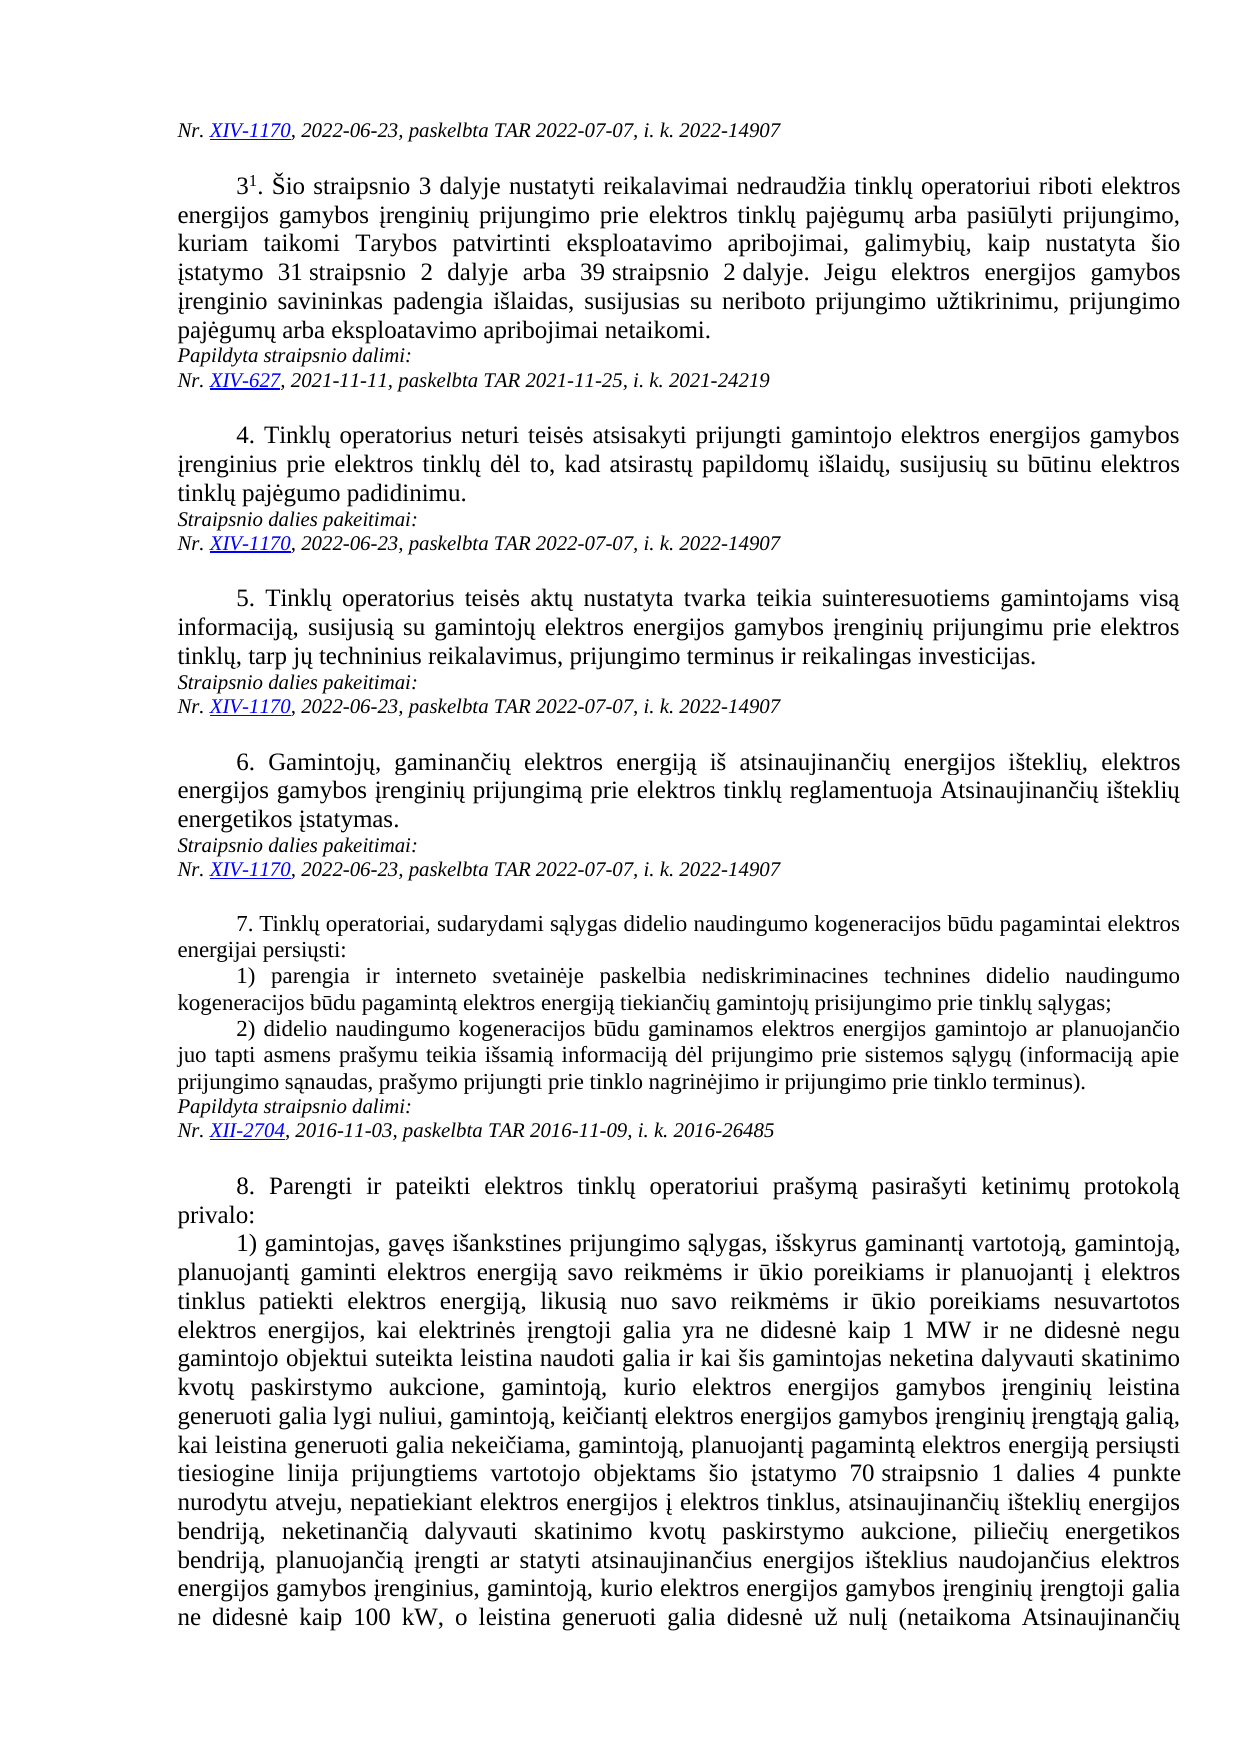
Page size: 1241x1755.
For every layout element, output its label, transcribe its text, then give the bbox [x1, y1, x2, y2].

text 2) didelio naudingumo kogeneracijos būdu gaminamos elektros energijos gamintojo ar planuojančio juo tapti asmens prašymu teikia išsamią informaciją dėl prijungimo prie sistemos sąlygų (informaciją apie prijungimo sąnaudas, prašymo prijungti prie tinklo nagrinėjimo ir prijungimo prie tinklo terminus). [177, 1015, 1181, 1094]
text Nr. XIV-1170, 2022-06-23, paskelbta TAR 2022-07-07, i. k. 2022-14907 [177, 531, 1181, 555]
text Papildyta straipsnio dalimi: [177, 343, 1181, 367]
text 6. Gamintojų, gaminančių elektros energiją iš atsinaujinančių energijos išteklių, elektros energijos gamybos įrenginių prijungimą prie elektros tinklų reglamentuoja Atsinaujinančių išteklių energetikos įstatymas. [177, 747, 1181, 833]
text Nr. XIV-627, 2021-11-11, paskelbta TAR 2021-11-25, i. k. 2021-24219 [177, 367, 1181, 392]
text Nr. XIV-1170, 2022-06-23, paskelbta TAR 2022-07-07, i. k. 2022-14907 [177, 694, 1181, 718]
text 4. Tinklų operatorius neturi teisės atsisakyti prijungti gamintojo elektros energijos gamybos įrenginius prie elektros tinklų dėl to, kad atsirastų papildomų išlaidų, susijusių su būtinu elektros tinklų pajėgumo padidinimu. [177, 420, 1181, 507]
text 1) parengia ir interneto svetainėje paskelbia nediskriminacines technines didelio naudingumo kogeneracijos būdu pagamintą elektros energiją tiekiančių gamintojų prisijungimo prie tinklų sąlygas; [177, 962, 1181, 1015]
text Straipsnio dalies pakeitimai: [177, 833, 1181, 857]
text Nr. XIV-1170, 2022-06-23, paskelbta TAR 2022-07-07, i. k. 2022-14907 [177, 118, 1181, 142]
text 5. Tinklų operatorius teisės aktų nustatyta tvarka teikia suinteresuotiems gamintojams visą informaciją, susijusią su gamintojų elektros energijos gamybos įrenginių prijungimu prie elektros tinklų, tarp jų techninius reikalavimus, prijungimo terminus ir reikalingas investicijas. [177, 583, 1181, 670]
text 8. Parengti ir pateikti elektros tinklų operatoriui prašymą pasirašyti ketinimų protokolą privalo: [177, 1171, 1181, 1228]
text Straipsnio dalies pakeitimai: [177, 670, 1181, 694]
text 1) gamintojas, gavęs išankstines prijungimo sąlygas, išskyrus gaminantį vartotoją, gamintoją, planuojantį gaminti elektros energiją savo reikmėms ir ūkio poreikiams ir planuojantį į elektros tinklus patiekti elektros energiją, likusią nuo savo reikmėms ir ūkio poreikiams nesuvartotos elektros energijos, kai elektrinės įrengtoji galia yra ne didesnė kaip 1 MW ir ne didesnė negu gamintojo objektui suteikta leistina naudoti galia ir kai šis gamintojas neketina dalyvauti skatinimo kvotų paskirstymo aukcione, gamintoją, kurio elektros energijos gamybos įrenginių leistina generuoti galia lygi nuliui, gamintoją, keičiantį elektros energijos gamybos įrenginių įrengtąją galią, kai leistina generuoti galia nekeičiama, gamintoją, planuojantį pagamintą elektros energiją persiųsti tiesiogine linija prijungtiems vartotojo objektams šio įstatymo 70 straipsnio 1 dalies 4 punkte nurodytu atveju, nepatiekiant elektros energijos į elektros tinklus, atsinaujinančių išteklių energijos bendriją, neketinančią dalyvauti skatinimo kvotų paskirstymo aukcione, piliečių energetikos bendriją, planuojančią įrengti ar statyti atsinaujinančius energijos išteklius naudojančius elektros energijos gamybos įrenginius, gamintoją, kurio elektros energijos gamybos įrenginių įrengtoji galia ne didesnė kaip 100 kW, o leistina generuoti galia didesnė už nulį (netaikoma Atsinaujinančių [177, 1228, 1181, 1631]
text Nr. XII-2704, 2016-11-03, paskelbta TAR 2016-11-09, i. k. 2016-26485 [177, 1118, 1181, 1142]
text 7. Tinklų operatoriai, sudarydami sąlygas didelio naudingumo kogeneracijos būdu pagamintai elektros energijai persiųsti: [177, 910, 1181, 962]
text Straipsnio dalies pakeitimai: [177, 507, 1181, 531]
text Papildyta straipsnio dalimi: [177, 1094, 1181, 1118]
text Nr. XIV-1170, 2022-06-23, paskelbta TAR 2022-07-07, i. k. 2022-14907 [177, 857, 1181, 881]
text 31. Šio straipsnio 3 dalyje nustatyti reikalavimai nedraudžia tinklų operatoriui riboti elektros energijos gamybos įrenginių prijungimo prie elektros tinklų pajėgumų arba pasiūlyti prijungimo, kuriam taikomi Tarybos patvirtinti eksploatavimo apribojimai, galimybių, kaip nustatyta šio įstatymo 31 straipsnio 2 dalyje arba 39 straipsnio 2 dalyje. Jeigu elektros energijos gamybos įrenginio savininkas padengia išlaidas, susijusias su neriboto prijungimo užtikrinimu, prijungimo pajėgumų arba eksploatavimo apribojimai netaikomi. [177, 171, 1181, 343]
